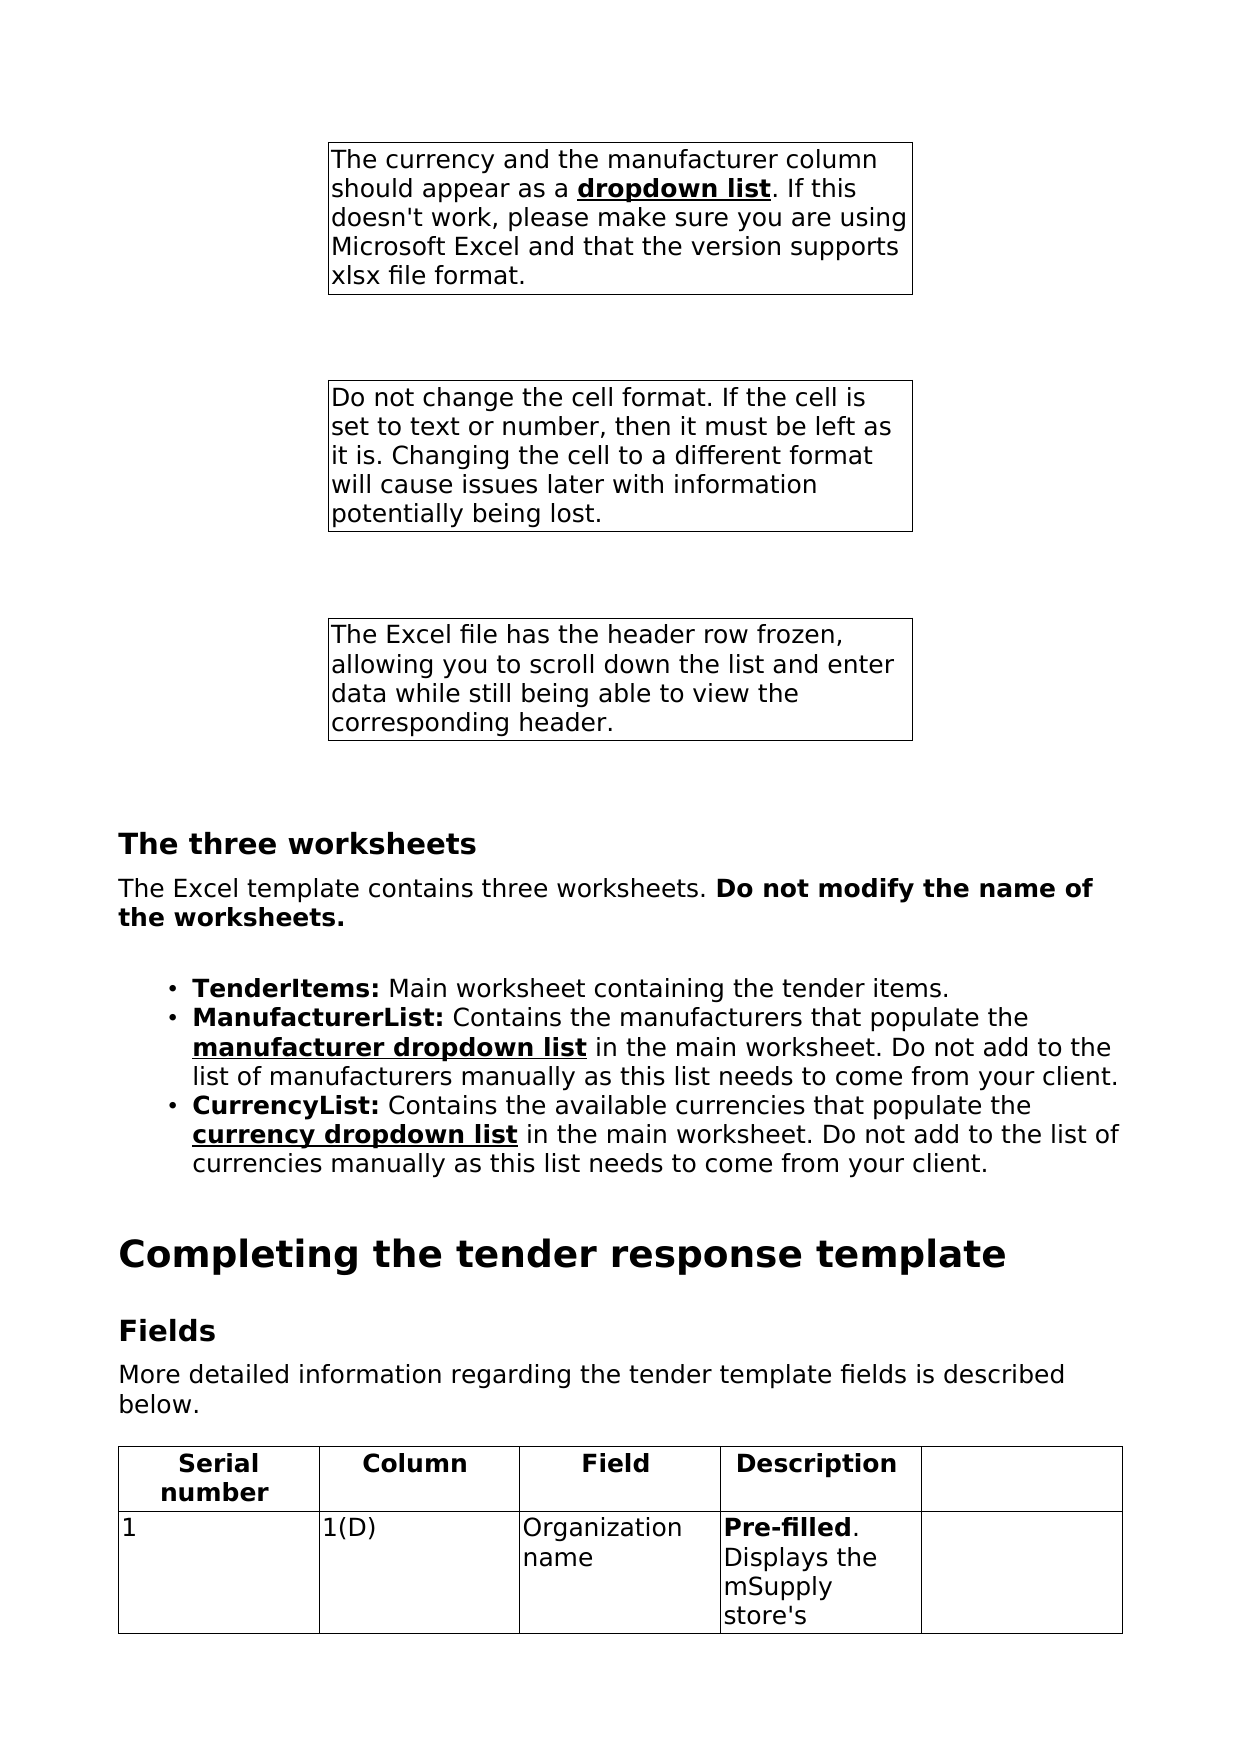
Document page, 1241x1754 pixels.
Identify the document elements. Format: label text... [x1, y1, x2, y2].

table_header Column [320, 1447, 519, 1511]
table_header Do not change the cell format. If the cell is set to text or number, then it must be left as it is. Changing the cell to a different format will cause issues later with information potentially being lost. [329, 381, 912, 531]
list CurrencyList: Contains the available currencies that populate the currency dropdown list in the main worksheet. Do not add to the list of currencies manually as this list needs to come from your client. [177, 1091, 1122, 1179]
table_header Description [721, 1447, 921, 1511]
subtitle Completing the tender response template [118, 1233, 1122, 1277]
table_header [922, 1447, 1122, 1511]
table_header Field [520, 1447, 720, 1511]
table_cell Pre-filled. Displays the mSupply store's [721, 1512, 921, 1633]
table_cell [922, 1512, 1122, 1633]
table_header The currency and the manufacturer column should appear as a dropdown list. If this doesn't work, please make sure you are using Microsoft Excel and that the version supports xlsx file format. [329, 143, 912, 293]
table_header Serial number [119, 1447, 319, 1511]
table_header The Excel file has the header row frozen, allowing you to scroll down the list and enter data while still being able to view the corresponding header. [329, 619, 912, 740]
table_cell Organization name [520, 1512, 720, 1633]
text More detailed information regarding the tender template fields is described below. [118, 1361, 1122, 1419]
list TenderItems: Main worksheet containing the tender items. [177, 974, 1122, 1004]
table_cell 1(D) [320, 1512, 519, 1633]
table_cell 1 [119, 1512, 319, 1633]
subtitle Fields [118, 1314, 1122, 1348]
subtitle The three worksheets [118, 828, 1122, 862]
list ManufacturerList: Contains the manufacturers that populate the manufacturer dropdown list in the main worksheet. Do not add to the list of manufacturers manually as this list needs to come from your client. [177, 1004, 1122, 1091]
text The Excel template contains three worksheets. Do not modify the name of the worksheets. [118, 874, 1122, 932]
